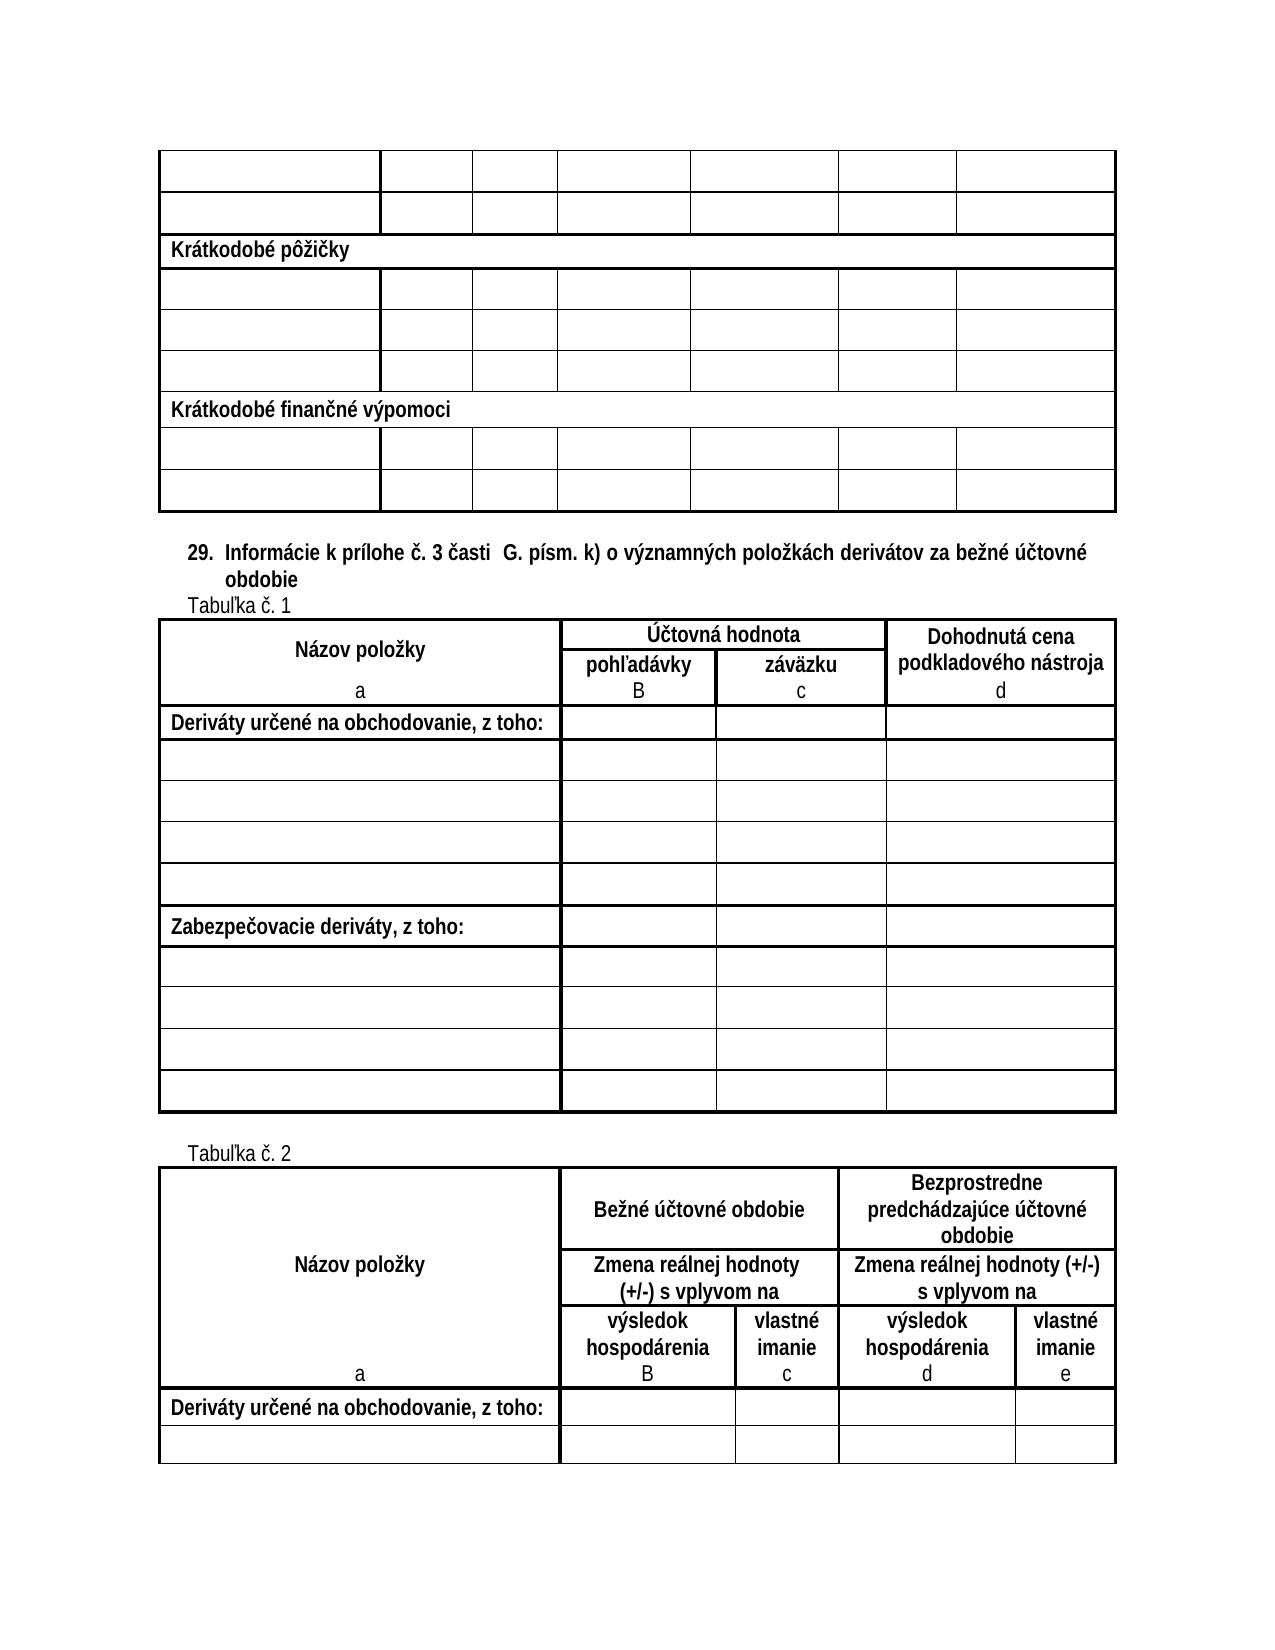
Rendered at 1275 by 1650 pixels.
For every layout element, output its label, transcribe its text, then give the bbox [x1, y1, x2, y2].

table_cell c [718, 678, 884, 704]
table_cell [161, 151, 379, 191]
table_cell [691, 151, 838, 191]
table_cell [887, 864, 1114, 903]
table_cell [957, 470, 1114, 510]
table_cell [839, 270, 956, 308]
table_cell [161, 822, 559, 862]
table_cell [563, 822, 716, 862]
table_cell [563, 907, 716, 945]
table_cell [558, 193, 690, 233]
table_cell [957, 351, 1114, 391]
table_cell [839, 193, 956, 233]
table_cell [957, 151, 1114, 191]
table_cell Zabezpečovacie deriváty, z toho: [161, 907, 559, 945]
table_cell [563, 1029, 716, 1069]
table_cell [563, 1071, 716, 1110]
table_cell [473, 310, 557, 350]
table_cell [839, 351, 956, 391]
table_cell [562, 1426, 735, 1463]
table_cell [161, 428, 379, 468]
table_cell a [161, 1360, 558, 1386]
table_cell [736, 1390, 838, 1425]
table_cell Deriváty určené na obchodovanie, z toho: [161, 1390, 558, 1425]
table_cell [161, 470, 379, 510]
table_cell [558, 310, 690, 350]
table_cell [161, 948, 559, 986]
table_cell [887, 822, 1114, 862]
table_cell d [840, 1360, 1014, 1386]
table_cell [563, 948, 716, 986]
table_cell [382, 151, 472, 191]
table_cell a [161, 678, 559, 704]
table_cell Deriváty určené na obchodovanie, z toho: [161, 707, 559, 738]
table_cell [717, 1029, 886, 1069]
table_cell [717, 948, 886, 986]
table_cell [691, 470, 838, 510]
table_cell [563, 707, 715, 738]
table_cell [691, 193, 838, 233]
table_cell výsledok hospodárenia [562, 1307, 734, 1360]
table_cell Zmena reálnej hodnoty (+/-) s vplyvom na [562, 1251, 837, 1304]
table_cell e [1017, 1360, 1114, 1386]
table_cell [887, 948, 1114, 986]
table_cell [473, 270, 557, 308]
table_cell [736, 1426, 838, 1463]
table_cell [887, 907, 1114, 945]
table_cell [161, 987, 559, 1028]
table_cell B [563, 678, 714, 704]
table_cell [957, 270, 1114, 308]
table_cell [839, 151, 956, 191]
table_cell [840, 1426, 1015, 1463]
table_cell [473, 470, 557, 510]
table_cell [563, 781, 716, 821]
table_cell [839, 428, 956, 468]
table_cell [382, 270, 472, 308]
table_header Názov položky [161, 621, 559, 677]
table_cell [887, 781, 1114, 821]
table_header Dohodnutá cena podkladového nástroja [888, 621, 1114, 677]
table_cell [887, 1029, 1114, 1069]
table_cell [161, 864, 559, 903]
table_cell [161, 310, 379, 350]
table_cell výsledok hospodárenia [840, 1307, 1014, 1360]
table_cell [161, 351, 379, 391]
table_cell [382, 310, 472, 350]
table_cell [558, 151, 690, 191]
table_cell d [888, 678, 1114, 704]
table_header Bežné účtovné obdobie [562, 1169, 837, 1248]
text Tabuľka č. 1 [187, 592, 1087, 618]
table_cell [717, 707, 885, 738]
table_cell [563, 987, 716, 1028]
table_cell [558, 470, 690, 510]
table_cell [161, 1426, 558, 1463]
table_cell [161, 1029, 559, 1069]
table_cell záväzku [718, 651, 884, 677]
table_cell [473, 151, 557, 191]
table_cell Krátkodobé finančné výpomoci [161, 392, 1114, 427]
table_cell [1016, 1426, 1114, 1463]
table_cell [839, 470, 956, 510]
table_cell [1016, 1390, 1114, 1425]
table_cell [558, 351, 690, 391]
table_cell [839, 310, 956, 350]
table_cell [558, 428, 690, 468]
table_cell [563, 741, 716, 779]
table_cell [382, 193, 472, 233]
table_cell [957, 310, 1114, 350]
table_cell [161, 193, 379, 233]
table_cell [473, 193, 557, 233]
table_cell [161, 270, 379, 308]
table_cell [887, 987, 1114, 1028]
table_header Bezprostredne predchádzajúce účtovné obdobie [840, 1169, 1114, 1248]
table_cell c [737, 1360, 837, 1386]
table_cell [473, 351, 557, 391]
table_cell [691, 310, 838, 350]
table_cell B [562, 1360, 734, 1386]
table_cell [161, 741, 559, 779]
table_cell [558, 270, 690, 308]
table_cell [691, 270, 838, 308]
table_cell [717, 781, 886, 821]
table_cell [473, 428, 557, 468]
table_cell vlastné imanie [737, 1307, 837, 1360]
table_cell [717, 741, 886, 779]
table_cell [717, 864, 886, 903]
table_cell [691, 428, 838, 468]
table_cell Zmena reálnej hodnoty (+/-) s vplyvom na [840, 1251, 1114, 1304]
table_cell [887, 1071, 1114, 1110]
table_cell [717, 1071, 886, 1110]
table_cell [161, 1071, 559, 1110]
table_cell [563, 864, 716, 903]
table_cell [717, 987, 886, 1028]
text 29. Informácie k prílohe č. 3 časti G. písm. k) o významných položkách derivátov za bežné účtovné obdobie [187, 539, 1087, 592]
table_cell [691, 351, 838, 391]
table_cell [382, 470, 472, 510]
table_cell [957, 193, 1114, 233]
table_header Názov položky [161, 1169, 558, 1360]
table_cell [887, 741, 1114, 779]
table_cell Krátkodobé pôžičky [161, 236, 1114, 267]
table_cell [382, 351, 472, 391]
table_cell vlastné imanie [1017, 1307, 1114, 1360]
text Tabuľka č. 2 [187, 1140, 1087, 1166]
table_cell [887, 707, 1114, 738]
table_cell [957, 428, 1114, 468]
table_cell [717, 907, 886, 945]
table_cell [562, 1390, 735, 1425]
table_cell [382, 428, 472, 468]
table_cell [161, 781, 559, 821]
table_cell [717, 822, 886, 862]
table_cell [840, 1390, 1015, 1425]
table_header Účtovná hodnota [563, 621, 884, 648]
table_cell pohľadávky [563, 651, 714, 677]
